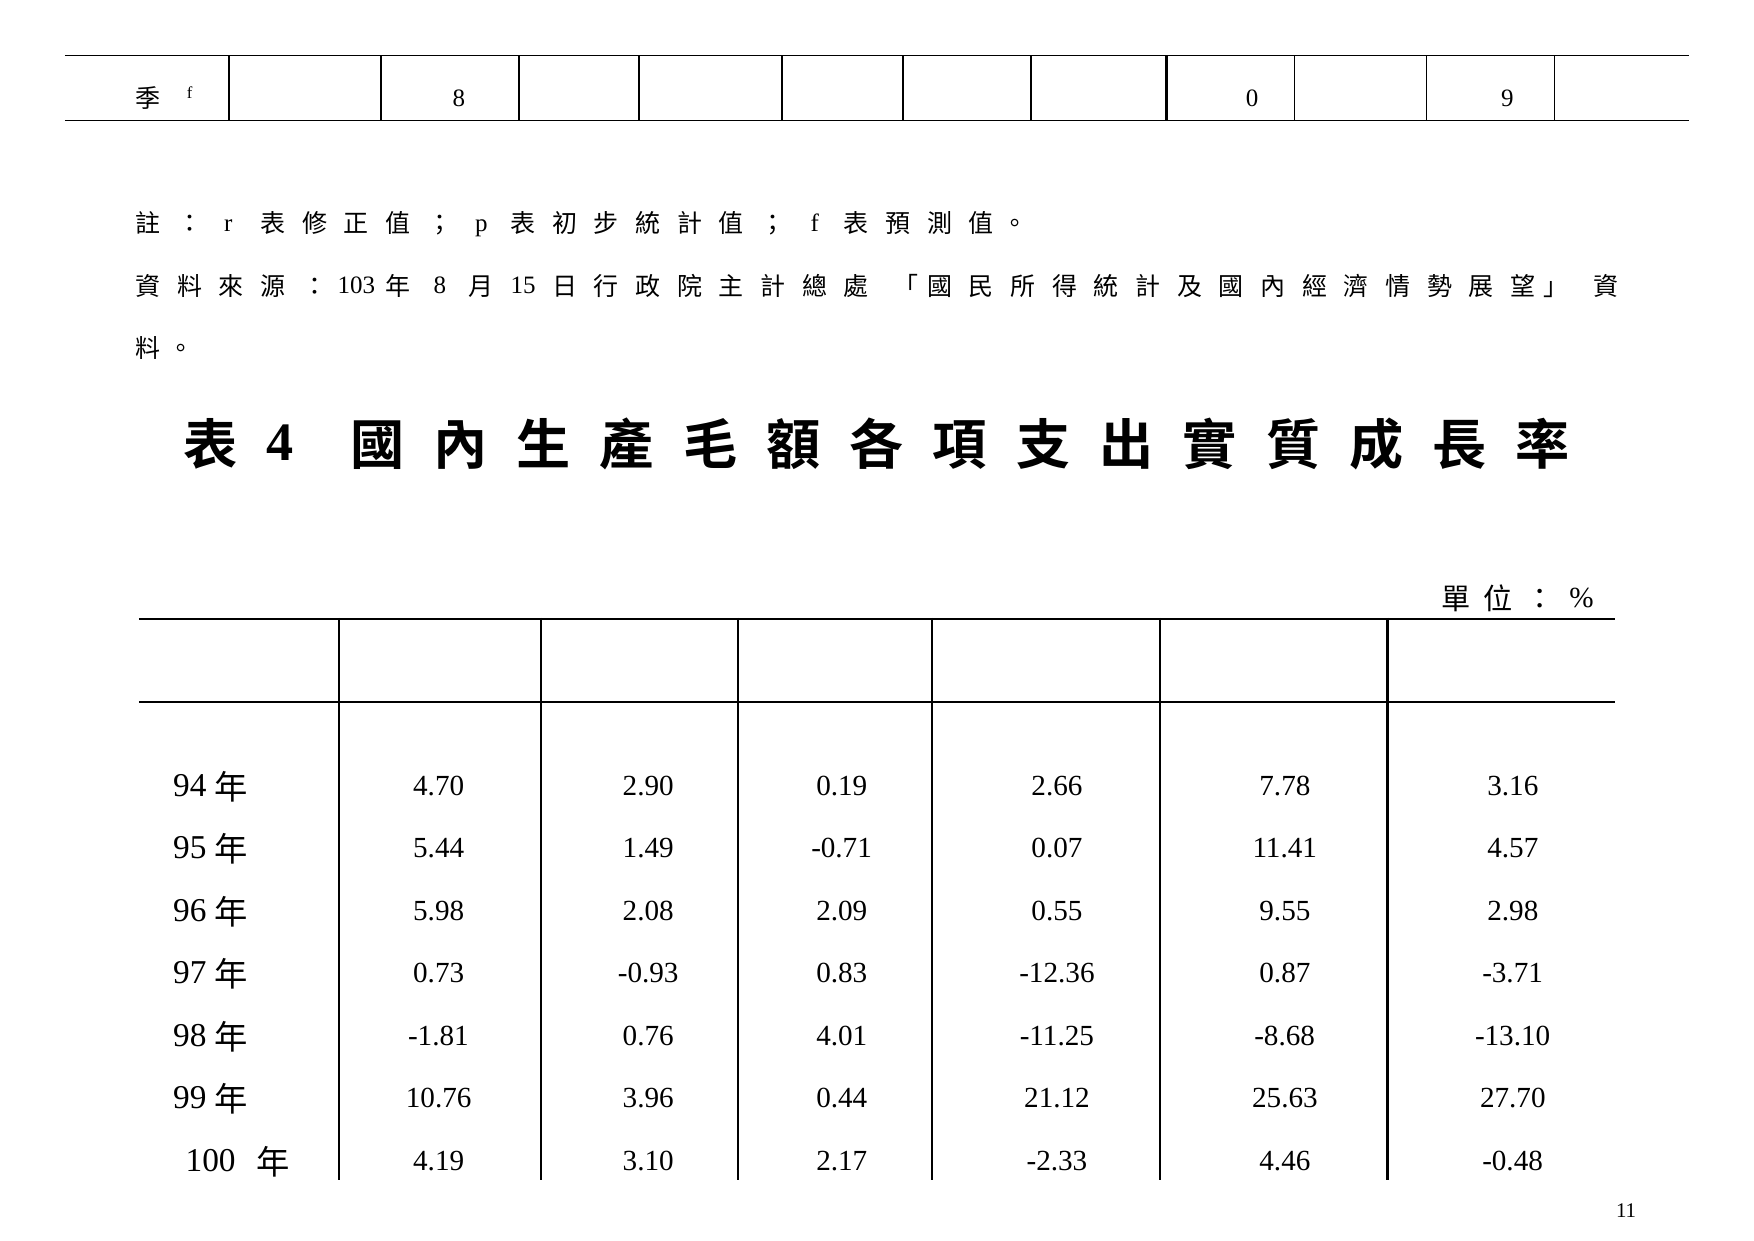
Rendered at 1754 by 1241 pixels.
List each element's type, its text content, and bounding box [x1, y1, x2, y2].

table_cell 0.73 [340, 930, 540, 993]
table_header 商品及服務 輸出 [1161, 620, 1386, 701]
table_cell -1.81 [340, 993, 540, 1055]
table_cell [230, 56, 380, 120]
table_cell 4.19 [340, 1118, 540, 1180]
table_cell 4.01 [739, 993, 931, 1055]
table_header 固定資本 形成毛額 [933, 620, 1159, 701]
table_cell 5.44 [340, 805, 540, 868]
table_cell 0.19 [739, 703, 931, 805]
table_cell 2.09 [739, 868, 931, 930]
table_cell 94年 [139, 703, 338, 805]
table_cell 2.66 [933, 703, 1159, 805]
table_cell 8 [382, 56, 518, 120]
table_cell -12.36 [933, 930, 1159, 993]
table_cell 100年 [139, 1118, 338, 1180]
table_cell -0.48 [1389, 1118, 1615, 1180]
text 單位：% [127, 555, 1602, 618]
table_header 年（季）別 [139, 620, 338, 701]
table_cell 0.55 [933, 868, 1159, 930]
table_cell 0.44 [739, 1055, 931, 1118]
table_cell -0.71 [739, 805, 931, 868]
table_cell [904, 56, 1030, 120]
table_cell 2.08 [542, 868, 737, 930]
table_cell 27.70 [1389, 1055, 1615, 1118]
table_cell [1032, 56, 1165, 120]
table_cell [1295, 56, 1426, 120]
table_cell 4.46 [1161, 1118, 1386, 1180]
table_cell 0.07 [933, 805, 1159, 868]
table_cell 11.41 [1161, 805, 1386, 868]
table_cell [640, 56, 781, 120]
table_cell -0.93 [542, 930, 737, 993]
text 資料來源：103年8月15日行政院主計總處「國民所得統計及國內經濟情勢展望」資料。 [127, 243, 1627, 368]
table_cell 2.90 [542, 703, 737, 805]
table_header 經濟成長率 [340, 620, 540, 701]
table_cell 97年 [139, 930, 338, 993]
table_cell 21.12 [933, 1055, 1159, 1118]
table_cell 0 [1168, 56, 1294, 120]
table_cell 99年 [139, 1055, 338, 1118]
table_cell 9 [1427, 56, 1554, 120]
table_cell 96年 [139, 868, 338, 930]
table_cell 25.63 [1161, 1055, 1386, 1118]
table_cell -2.33 [933, 1118, 1159, 1180]
table_cell 3.16 [1389, 703, 1615, 805]
table_header 民間消費 [542, 620, 737, 701]
table_header 商品及服務 輸入 [1389, 620, 1615, 701]
table_cell 2.98 [1389, 868, 1615, 930]
table_cell 2.17 [739, 1118, 931, 1180]
table_cell [520, 56, 638, 120]
table_cell 10.76 [340, 1055, 540, 1118]
table_cell [1555, 56, 1689, 120]
table_cell 0.87 [1161, 930, 1386, 993]
table_cell 4.57 [1389, 805, 1615, 868]
table_cell 98年 [139, 993, 338, 1055]
table_cell -3.71 [1389, 930, 1615, 993]
table_cell 3.10 [542, 1118, 737, 1180]
table_cell 0.76 [542, 993, 737, 1055]
table_cell 季f [65, 56, 228, 120]
table_cell 95年 [139, 805, 338, 868]
table_header 政府消費 [739, 620, 931, 701]
table_cell [783, 56, 902, 120]
table_cell 0.83 [739, 930, 931, 993]
table_cell -11.25 [933, 993, 1159, 1055]
table_cell 5.98 [340, 868, 540, 930]
table_cell -13.10 [1389, 993, 1615, 1055]
table_cell 3.96 [542, 1055, 737, 1118]
table_cell 4.70 [340, 703, 540, 805]
table_cell 1.49 [542, 805, 737, 868]
table_cell 9.55 [1161, 868, 1386, 930]
text 註：r 表修正值；p表初步統計值；f表預測值。 [127, 180, 1627, 243]
table_cell -8.68 [1161, 993, 1386, 1055]
text 表4 國內生產毛額各項支出實質成長率 [127, 368, 1627, 493]
table_cell 7.78 [1161, 703, 1386, 805]
